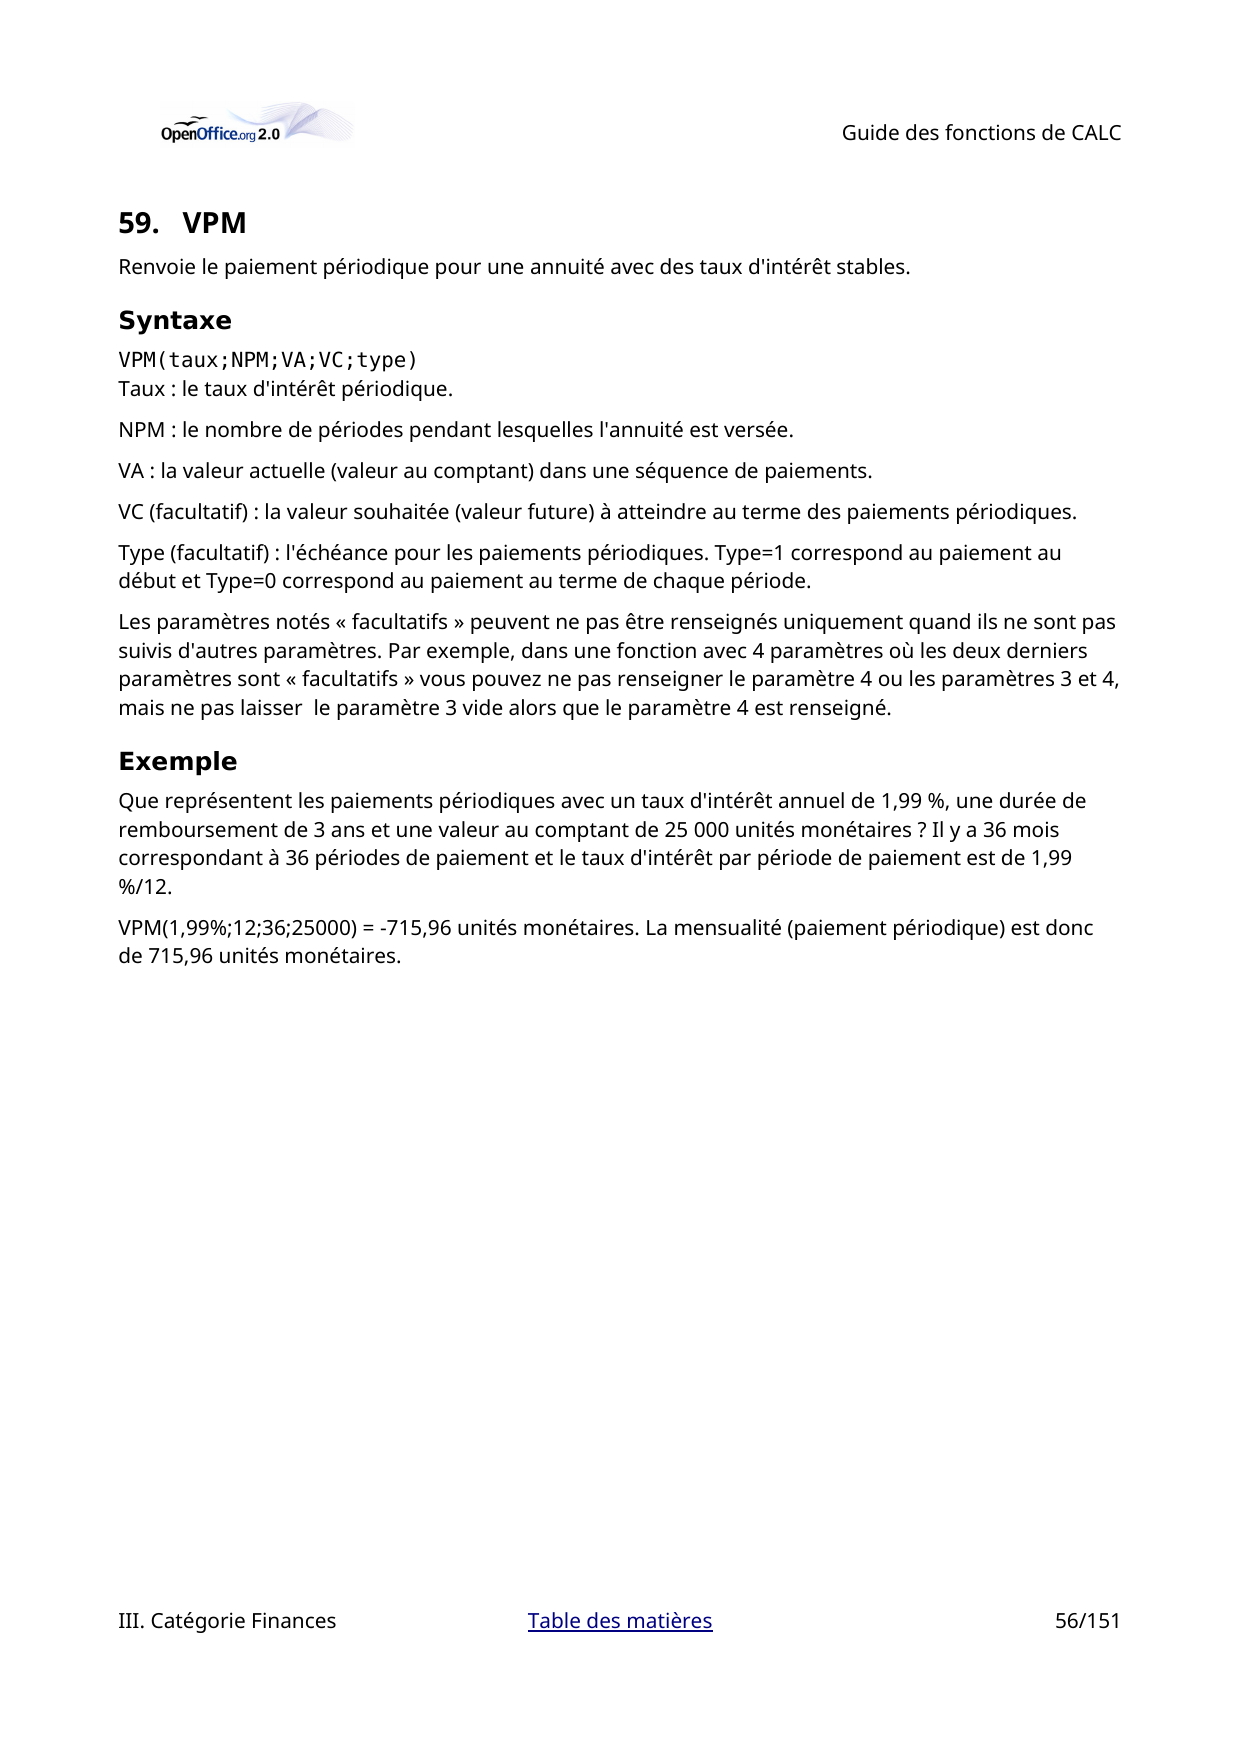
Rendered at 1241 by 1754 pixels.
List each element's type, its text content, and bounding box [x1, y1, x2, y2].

text Renvoie le paiement périodique pour une annuité avec des taux d'intérêt stables. [118, 252, 1122, 281]
text VA : la valeur actuelle (valeur au comptant) dans une séquence de paiements. [118, 456, 1122, 485]
text Type (facultatif) : l'échéance pour les paiements périodiques. Type=1 correspond au paiement au début et Type=0 correspond au paiement au terme de chaque période. [118, 538, 1122, 595]
text VPM(taux;NPM;VA;VC;type) [118, 348, 1122, 372]
subtitle VPM [118, 202, 1122, 242]
subtitle Syntaxe [118, 306, 1122, 335]
text NPM : le nombre de périodes pendant lesquelles l'annuité est versée. [118, 415, 1122, 444]
text VC (facultatif) : la valeur souhaitée (valeur future) à atteindre au terme des paiements périodiques. [118, 497, 1122, 526]
text Que représentent les paiements périodiques avec un taux d'intérêt annuel de 1,99 %, une durée de remboursement de 3 ans et une valeur au comptant de 25 000 unités monétaires ? Il y a 36 mois correspondant à 36 périodes de paiement et le taux d'intérêt par période de paiement est de 1,99 %/12. [118, 787, 1122, 900]
text Les paramètres notés « facultatifs » peuvent ne pas être renseignés uniquement quand ils ne sont pas suivis d'autres paramètres. Par exemple, dans une fonction avec 4 paramètres où les deux derniers paramètres sont « facultatifs » vous pouvez ne pas renseigner le paramètre 4 ou les paramètres 3 et 4, mais ne pas laisser le paramètre 3 vide alors que le paramètre 4 est renseigné. [118, 607, 1122, 721]
subtitle Exemple [118, 747, 1122, 776]
text Taux : le taux d'intérêt périodique. [118, 374, 1122, 403]
text VPM(1,99%;12;36;25000) = -715,96 unités monétaires. La mensualité (paiement périodique) est donc de 715,96 unités monétaires. [118, 913, 1122, 970]
